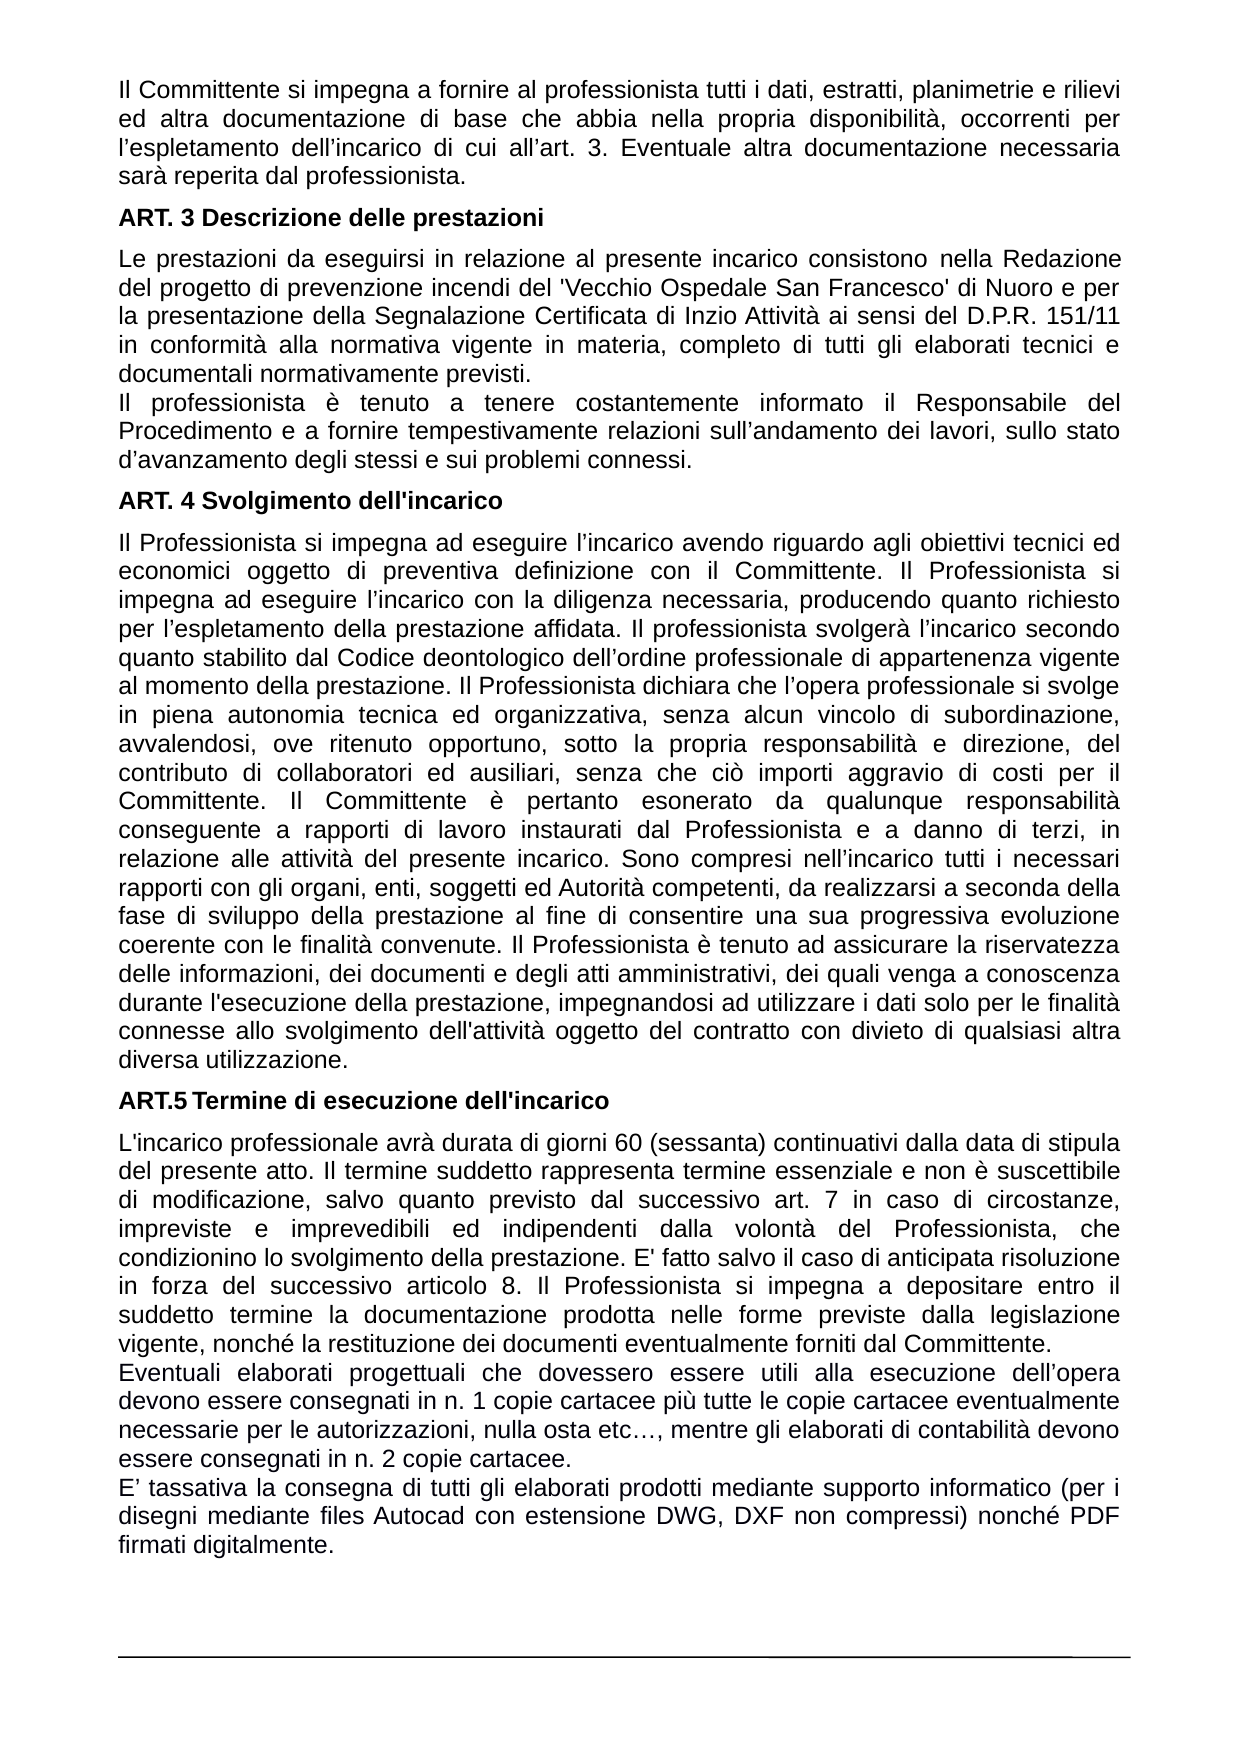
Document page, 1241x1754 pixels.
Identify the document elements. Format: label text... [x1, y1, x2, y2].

text Il professionista è tenuto a tenere costantemente informato il Responsabile del Procedimento e a fornire tempestivamente relazioni sull’andamento dei lavori, sullo stato d’avanzamento degli stessi e sui problemi connessi. [118, 387, 1122, 474]
text Il Committente si impegna a fornire al professionista tutti i dati, estratti, planimetrie e rilievi ed altra documentazione di base che abbia nella propria disponibilità, occorrenti per l’espletamento dell’incarico di cui all’art. 3. Eventuale altra documentazione necessaria sarà reperita dal professionista. [118, 75, 1122, 190]
subtitle ART.5 Termine di esecuzione dell'incarico [118, 1086, 1122, 1115]
subtitle ART. 4 Svolgimento dell'incarico [118, 486, 1122, 515]
text Il Professionista si impegna ad eseguire l’incarico avendo riguardo agli obiettivi tecnici ed economici oggetto di preventiva definizione con il Committente. Il Professionista si impegna ad eseguire l’incarico con la diligenza necessaria, producendo quanto richiesto per l’espletamento della prestazione affidata. Il professionista svolgerà l’incarico secondo quanto stabilito dal Codice deontologico dell’ordine professionale di appartenenza vigente al momento della prestazione. Il Professionista dichiara che l’opera professionale si svolge in piena autonomia tecnica ed organizzativa, senza alcun vincolo di subordinazione, avvalendosi, ove ritenuto opportuno, sotto la propria responsabilità e direzione, del contributo di collaboratori ed ausiliari, senza che ciò importi aggravio di costi per il Committente. Il Committente è pertanto esonerato da qualunque responsabilità conseguente a rapporti di lavoro instaurati dal Professionista e a danno di terzi, in relazione alle attività del presente incarico. Sono compresi nell’incarico tutti i necessari rapporti con gli organi, enti, soggetti ed Autorità competenti, da realizzarsi a seconda della fase di sviluppo della prestazione al fine di consentire una sua progressiva evoluzione coerente con le finalità convenute. Il Professionista è tenuto ad assicurare la riservatezza delle informazioni, dei documenti e degli atti amministrativi, dei quali venga a conoscenza durante l'esecuzione della prestazione, impegnandosi ad utilizzare i dati solo per le finalità connesse allo svolgimento dell'attività oggetto del contratto con divieto di qualsiasi altra diversa utilizzazione. [118, 527, 1122, 1074]
text Le prestazioni da eseguirsi in relazione al presente incarico consistono nella Redazione del progetto di prevenzione incendi del 'Vecchio Ospedale San Francesco' di Nuoro e per la presentazione della Segnalazione Certificata di Inzio Attività ai sensi del D.P.R. 151/11 in conformità alla normativa vigente in materia, completo di tutti gli elaborati tecnici e documentali normativamente previsti. [118, 244, 1122, 387]
text E’ tassativa la consegna di tutti gli elaborati prodotti mediante supporto informatico (per i disegni mediante files Autocad con estensione DWG, DXF non compressi) nonché PDF firmati digitalmente. [118, 1472, 1122, 1559]
subtitle ART. 3 Descrizione delle prestazioni [118, 202, 1122, 231]
text Eventuali elaborati progettuali che dovessero essere utili alla esecuzione dell’opera devono essere consegnati in n. 1 copie cartacee più tutte le copie cartacee eventualmente necessarie per le autorizzazioni, nulla osta etc…, mentre gli elaborati di contabilità devono essere consegnati in n. 2 copie cartacee. [118, 1357, 1122, 1472]
text L'incarico professionale avrà durata di giorni 60 (sessanta) continuativi dalla data di stipula del presente atto. Il termine suddetto rappresenta termine essenziale e non è suscettibile di modificazione, salvo quanto previsto dal successivo art. 7 in caso di circostanze, impreviste e imprevedibili ed indipendenti dalla volontà del Professionista, che condizionino lo svolgimento della prestazione. E' fatto salvo il caso di anticipata risoluzione in forza del successivo articolo 8. Il Professionista si impegna a depositare entro il suddetto termine la documentazione prodotta nelle forme previste dalla legislazione vigente, nonché la restituzione dei documenti eventualmente forniti dal Committente. [118, 1127, 1122, 1357]
